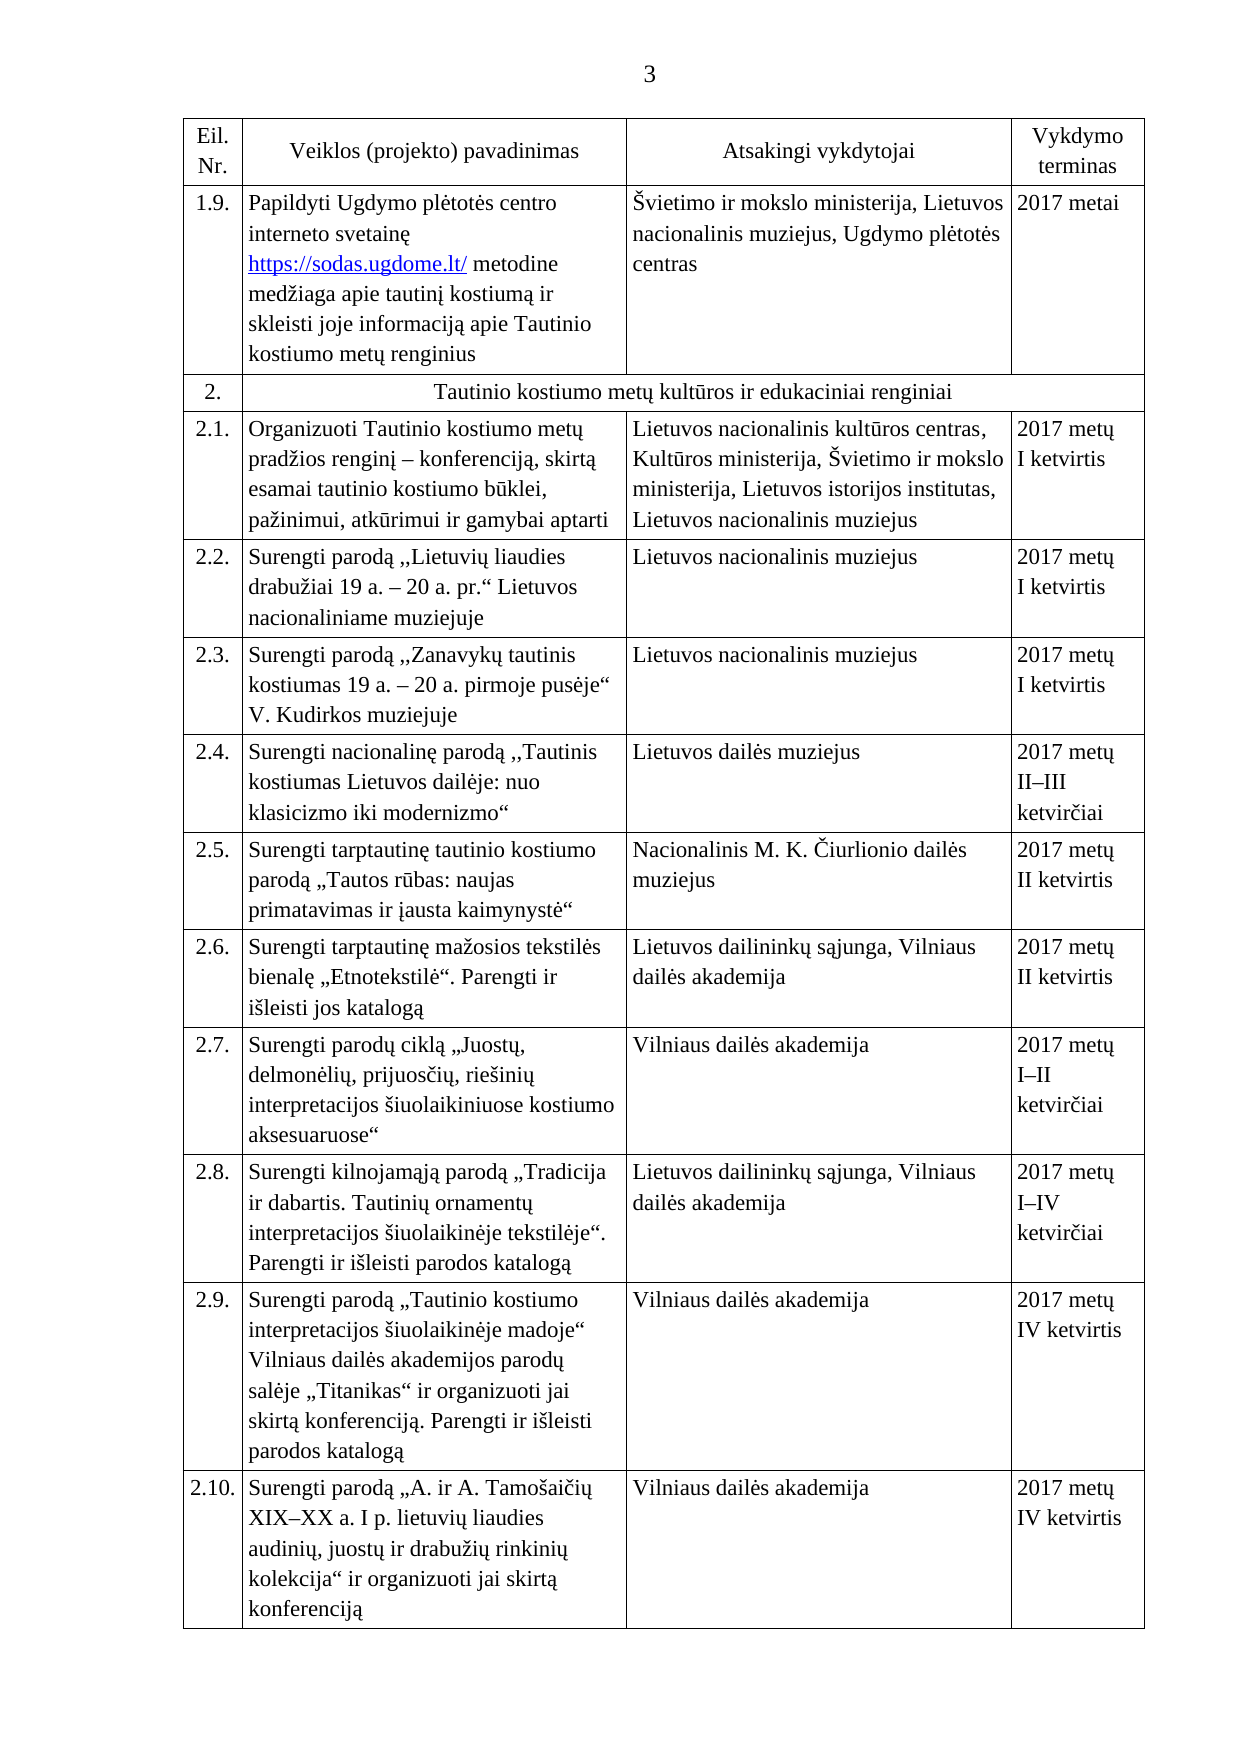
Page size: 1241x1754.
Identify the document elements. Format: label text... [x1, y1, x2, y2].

table_cell 2017 metų I ketvirtis [1012, 412, 1144, 539]
table_cell Vilniaus dailės akademija [627, 1028, 1011, 1154]
table_cell Vilniaus dailės akademija [627, 1471, 1011, 1628]
table_cell Lietuvos nacionalinis muziejus [627, 638, 1011, 734]
table_cell 2. [184, 375, 242, 411]
table_cell Lietuvos nacionalinis muziejus [627, 540, 1011, 637]
table_cell Vilniaus dailės akademija [627, 1283, 1011, 1470]
table_cell Surengti parodų ciklą „Juostų, delmonėlių, prijuosčių, riešinių interpretacijos šiuolaikiniuose kostiumo aksesuaruose“ [243, 1028, 626, 1154]
table_cell Lietuvos dailės muziejus [627, 735, 1011, 832]
table_cell Lietuvos dailininkų sąjunga, Vilniaus dailės akademija [627, 1155, 1011, 1282]
table_cell 1.9. [184, 186, 242, 374]
table_cell 2.7. [184, 1028, 242, 1154]
table_cell Tautinio kostiumo metų kultūros ir edukaciniai renginiai [243, 375, 1144, 411]
table_cell 2.6. [184, 930, 242, 1027]
table_cell 2017 metų IV ketvirtis [1012, 1471, 1144, 1628]
table_cell Surengti parodą ,,Zanavykų tautinis kostiumas 19 a. – 20 a. pirmoje pusėje“ V. Kudirkos muziejuje [243, 638, 626, 734]
table_cell Organizuoti Tautinio kostiumo metų pradžios renginį – konferenciją, skirtą esamai tautinio kostiumo būklei, pažinimui, atkūrimui ir gamybai aptarti [243, 412, 626, 539]
table_cell 2017 metų IV ketvirtis [1012, 1283, 1144, 1470]
table_cell Surengti parodą ,,Lietuvių liaudies drabužiai 19 a. – 20 a. pr.“ Lietuvos nacionaliniame muziejuje [243, 540, 626, 637]
table_cell Lietuvos nacionalinis kultūros centras, Kultūros ministerija, Švietimo ir mokslo ministerija, Lietuvos istorijos institutas, Lietuvos nacionalinis muziejus [627, 412, 1011, 539]
table_header Eil. Nr. [184, 119, 242, 185]
table_cell 2017 metų I–IV ketvirčiai [1012, 1155, 1144, 1282]
table_cell 2017 metų I–II ketvirčiai [1012, 1028, 1144, 1154]
table_cell Surengti tarptautinę mažosios tekstilės bienalę „Etnotekstilė“. Parengti ir išleisti jos katalogą [243, 930, 626, 1027]
table_cell 2017 metų II ketvirtis [1012, 833, 1144, 929]
table_cell Švietimo ir mokslo ministerija, Lietuvos nacionalinis muziejus, Ugdymo plėtotės centras [627, 186, 1011, 374]
table_cell 2.3. [184, 638, 242, 734]
table_cell 2.2. [184, 540, 242, 637]
table_cell 2.9. [184, 1283, 242, 1470]
table_cell Lietuvos dailininkų sąjunga, Vilniaus dailės akademija [627, 930, 1011, 1027]
table_header Vykdymo terminas [1012, 119, 1144, 185]
table_cell 2017 metai [1012, 186, 1144, 374]
table_cell Surengti kilnojamąją parodą „Tradicija ir dabartis. Tautinių ornamentų interpretacijos šiuolaikinėje tekstilėje“. Parengti ir išleisti parodos katalogą [243, 1155, 626, 1282]
table_cell 2.1. [184, 412, 242, 539]
table_cell 2.8. [184, 1155, 242, 1282]
table_cell 2017 metų II–III ketvirčiai [1012, 735, 1144, 832]
table_cell Surengti parodą „Tautinio kostiumo interpretacijos šiuolaikinėje madoje“ Vilniaus dailės akademijos parodų salėje „Titanikas“ ir organizuoti jai skirtą konferenciją. Parengti ir išleisti parodos katalogą [243, 1283, 626, 1470]
table_cell Nacionalinis M. K. Čiurlionio dailės muziejus [627, 833, 1011, 929]
table_cell Surengti nacionalinę parodą ,,Tautinis kostiumas Lietuvos dailėje: nuo klasicizmo iki modernizmo“ [243, 735, 626, 832]
table_header Veiklos (projekto) pavadinimas [243, 119, 626, 185]
table_cell 2017 metų II ketvirtis [1012, 930, 1144, 1027]
table_cell 2017 metų I ketvirtis [1012, 638, 1144, 734]
table_cell 2017 metų I ketvirtis [1012, 540, 1144, 637]
table_cell 2.4. [184, 735, 242, 832]
table_cell 2.5. [184, 833, 242, 929]
table_cell 2.10. [184, 1471, 242, 1628]
table_cell Surengti tarptautinę tautinio kostiumo parodą „Tautos rūbas: naujas primatavimas ir įausta kaimynystė“ [243, 833, 626, 929]
table_header Atsakingi vykdytojai [627, 119, 1011, 185]
table_cell Papildyti Ugdymo plėtotės centro interneto svetainę https://sodas.ugdome.lt/ metodine medžiaga apie tautinį kostiumą ir skleisti joje informaciją apie Tautinio kostiumo metų renginius [243, 186, 626, 374]
table_cell Surengti parodą „A. ir A. Tamošaičių XIX–XX a. I p. lietuvių liaudies audinių, juostų ir drabužių rinkinių kolekcija“ ir organizuoti jai skirtą konferenciją [243, 1471, 626, 1628]
